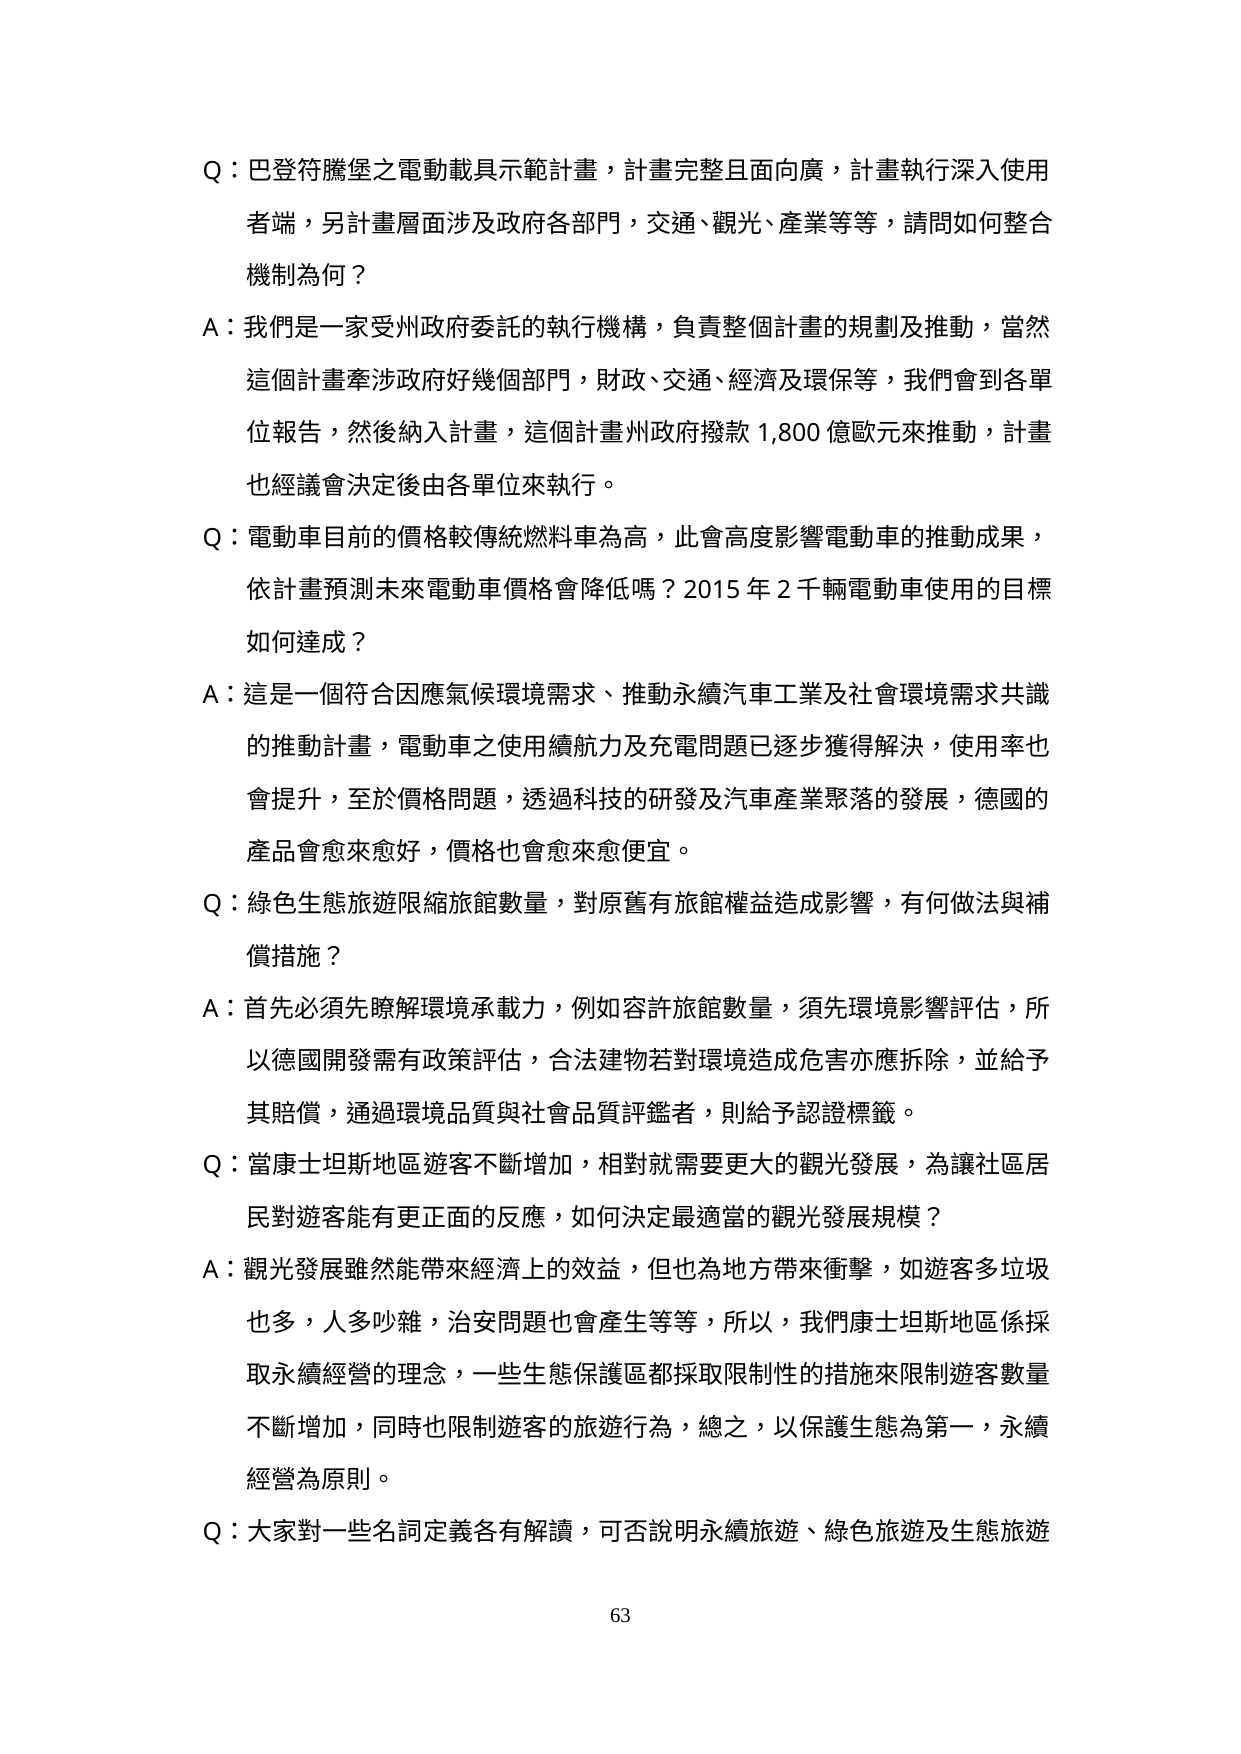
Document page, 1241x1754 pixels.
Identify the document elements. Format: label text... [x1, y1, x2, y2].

text Q：綠色生態旅遊限縮旅館數量，對原舊有旅館權益造成影響，有何做法與補償措施？ [202, 883, 1053, 973]
text Q：大家對一些名詞定義各有解讀，可否說明永續旅遊、綠色旅遊及生態旅遊的內涵及規範，如何落實於各種角色，如業者、消費者、管理者甚而規劃者？ [202, 1511, 1053, 1548]
text A：首先必須先瞭解環境承載力，例如容許旅館數量，須先環境影響評估，所以德國開發需有政策評估，合法建物若對環境造成危害亦應拆除，並給予其賠償，通過環境品質與社會品質評鑑者，則給予認證標籤。 [202, 987, 1053, 1130]
text Q：電動車目前的價格較傳統燃料車為高，此會高度影響電動車的推動成果，依計畫預測未來電動車價格會降低嗎？2015年2千輛電動車使用的目標如何達成？ [202, 516, 1053, 659]
text A：這是一個符合因應氣候環境需求、推動永續汽車工業及社會環境需求共識的推動計畫，電動車之使用續航力及充電問題已逐步獲得解決，使用率也會提升，至於價格問題，透過科技的研發及汽車產業聚落的發展，德國的產品會愈來愈好，價格也會愈來愈便宜。 [202, 673, 1053, 868]
text A：我們是一家受州政府委託的執行機構，負責整個計畫的規劃及推動，當然這個計畫牽涉政府好幾個部門，財政、交通、經濟及環保等，我們會到各單位報告，然後納入計畫，這個計畫州政府撥款1,800億歐元來推動，計畫也經議會決定後由各單位來執行。 [202, 307, 1053, 502]
text Q：巴登符騰堡之電動載具示範計畫，計畫完整且面向廣，計畫執行深入使用者端，另計畫層面涉及政府各部門，交通、觀光、產業等等，請問如何整合，機制為何？ [202, 150, 1053, 292]
text A：觀光發展雖然能帶來經濟上的效益，但也為地方帶來衝擊，如遊客多垃圾也多，人多吵雜，治安問題也會產生等等，所以，我們康士坦斯地區係採取永續經營的理念，一些生態保護區都採取限制性的措施來限制遊客數量不斷增加，同時也限制遊客的旅遊行為，總之，以保護生態為第一，永續經營為原則。 [202, 1249, 1053, 1496]
text Q：當康士坦斯地區遊客不斷增加，相對就需要更大的觀光發展，為讓社區居民對遊客能有更正面的反應，如何決定最適當的觀光發展規模？ [202, 1144, 1053, 1234]
